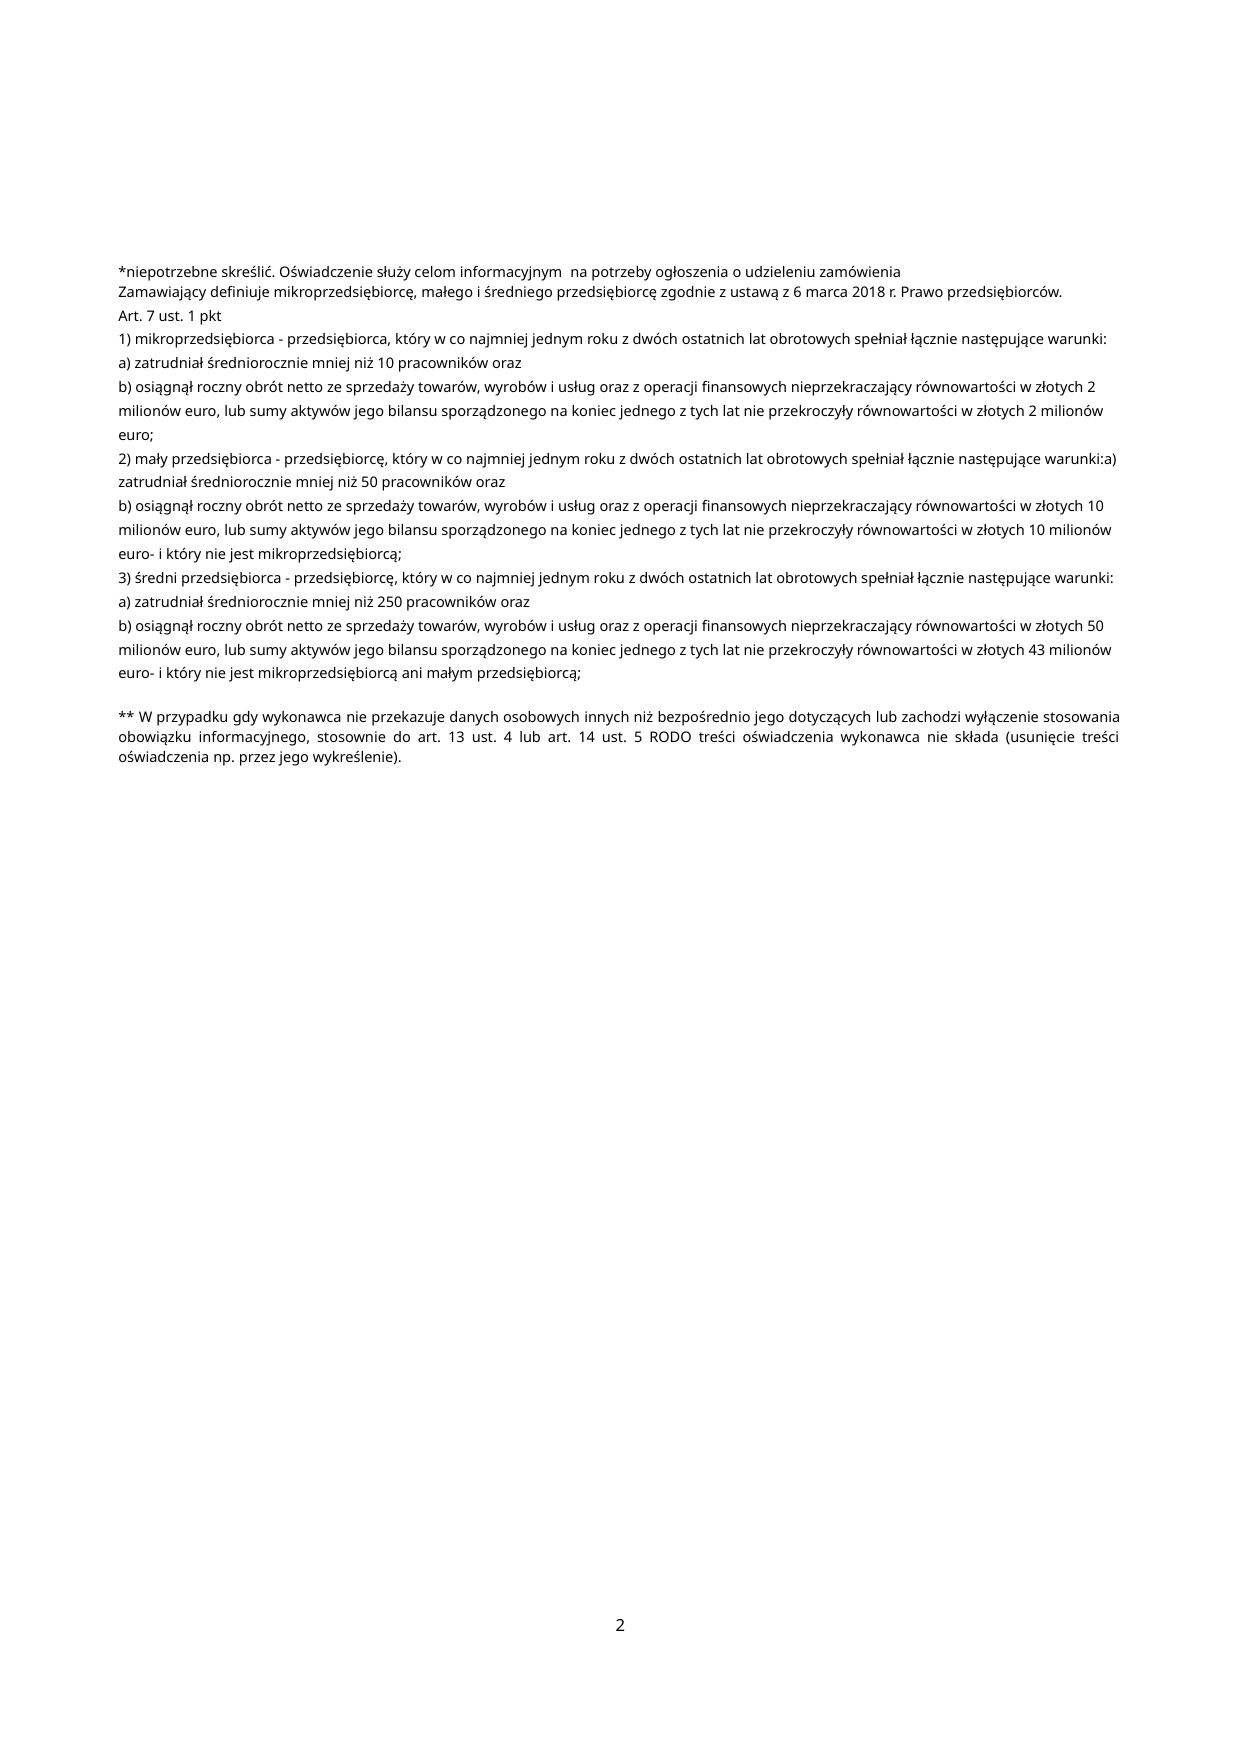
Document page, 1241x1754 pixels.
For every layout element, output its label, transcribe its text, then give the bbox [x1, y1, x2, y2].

text b) osiągnął roczny obrót netto ze sprzedaży towarów, wyrobów i usług oraz z operacji finansowych nieprzekraczający równowartości w złotych 50 milionów euro, lub sumy aktywów jego bilansu sporządzonego na koniec jednego z tych lat nie przekroczyły równowartości w złotych 43 milionów euro- i który nie jest mikroprzedsiębiorcą ani małym przedsiębiorcą; [118, 615, 1122, 683]
text *niepotrzebne skreślić. Oświadczenie służy celom informacyjnym na potrzeby ogłoszenia o udzieleniu zamówienia [118, 262, 1122, 281]
text a) zatrudniał średniorocznie mniej niż 250 pracowników oraz [118, 592, 1122, 611]
text b) osiągnął roczny obrót netto ze sprzedaży towarów, wyrobów i usług oraz z operacji finansowych nieprzekraczający równowartości w złotych 10 milionów euro, lub sumy aktywów jego bilansu sporządzonego na koniec jednego z tych lat nie przekroczyły równowartości w złotych 10 milionów euro- i który nie jest mikroprzedsiębiorcą; 3) średni przedsiębiorca - przedsiębiorcę, który w co najmniej jednym roku z dwóch ostatnich lat obrotowych spełniał łącznie następujące warunki: [118, 496, 1122, 588]
text Zamawiający definiuje mikroprzedsiębiorcę, małego i średniego przedsiębiorcę zgodnie z ustawą z 6 marca 2018 r. Prawo przedsiębiorców. Art. 7 ust. 1 pkt 1) mikroprzedsiębiorca - przedsiębiorca, który w co najmniej jednym roku z dwóch ostatnich lat obrotowych spełniał łącznie następujące warunki: a) zatrudniał średniorocznie mniej niż 10 pracowników oraz b) osiągnął roczny obrót netto ze sprzedaży towarów, wyrobów i usług oraz z operacji finansowych nieprzekraczający równowartości w złotych 2 milionów euro, lub sumy aktywów jego bilansu sporządzonego na koniec jednego z tych lat nie przekroczyły równowartości w złotych 2 milionów euro; 2) mały przedsiębiorca - przedsiębiorcę, który w co najmniej jednym roku z dwóch ostatnich lat obrotowych spełniał łącznie następujące warunki:a) zatrudniał średniorocznie mniej niż 50 pracowników oraz [118, 281, 1122, 492]
text ** W przypadku gdy wykonawca nie przekazuje danych osobowych innych niż bezpośrednio jego dotyczących lub zachodzi wyłączenie stosowania obowiązku informacyjnego, stosownie do art. 13 ust. 4 lub art. 14 ust. 5 RODO treści oświadczenia wykonawca nie składa (usunięcie treści oświadczenia np. przez jego wykreślenie). [118, 707, 1122, 767]
